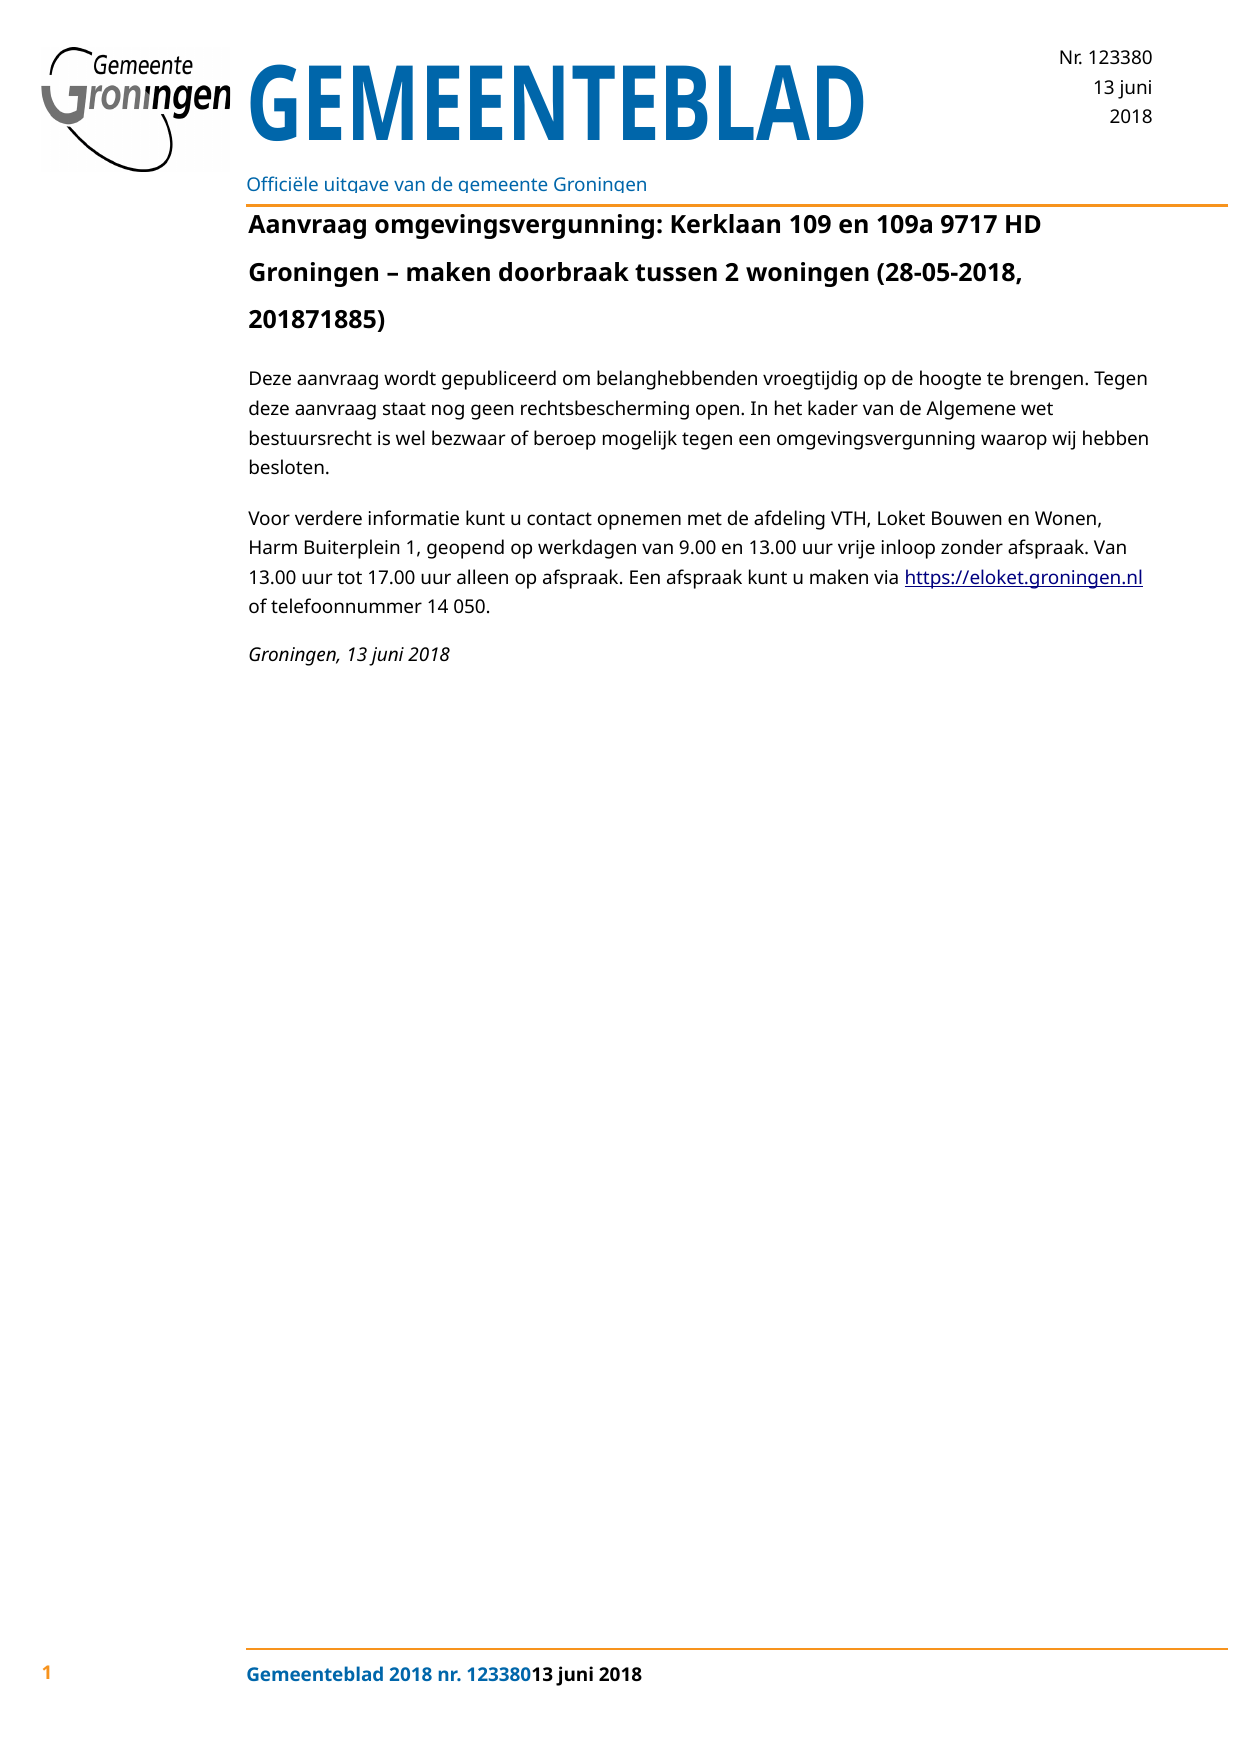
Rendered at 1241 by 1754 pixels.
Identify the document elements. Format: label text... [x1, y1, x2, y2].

text Voor verdere informatie kunt u contact opnemen met de afdeling VTH, Loket Bouwen en Wonen, Harm Buiterplein 1, geopend op werkdagen van 9.00 en 13.00 uur vrije inloop zonder afspraak. Van 13.00 uur tot 17.00 uur alleen op afspraak. Een afspraak kunt u maken via https://eloket.groningen.nl of telefoonnummer 14 050. [248, 505, 1152, 619]
text Groningen, 13 juni 2018 [248, 641, 1152, 667]
text Deze aanvraag wordt gepubliceerd om belanghebbenden vroegtijdig op de hoogte te brengen. Tegen deze aanvraag staat nog geen rechtsbescherming open. In het kader van de Algemene wet bestuursrecht is wel bezwaar of beroep mogelijk tegen een omgevingsvergunning waarop wij hebben besloten. [248, 366, 1152, 480]
picture [41, 47, 231, 172]
text Aanvraag omgevingsvergunning: Kerklaan 109 en 109a 9717 HD Groningen – maken doorbraak tussen 2 woningen (28-05-2018, 201871885) [248, 207, 1152, 336]
